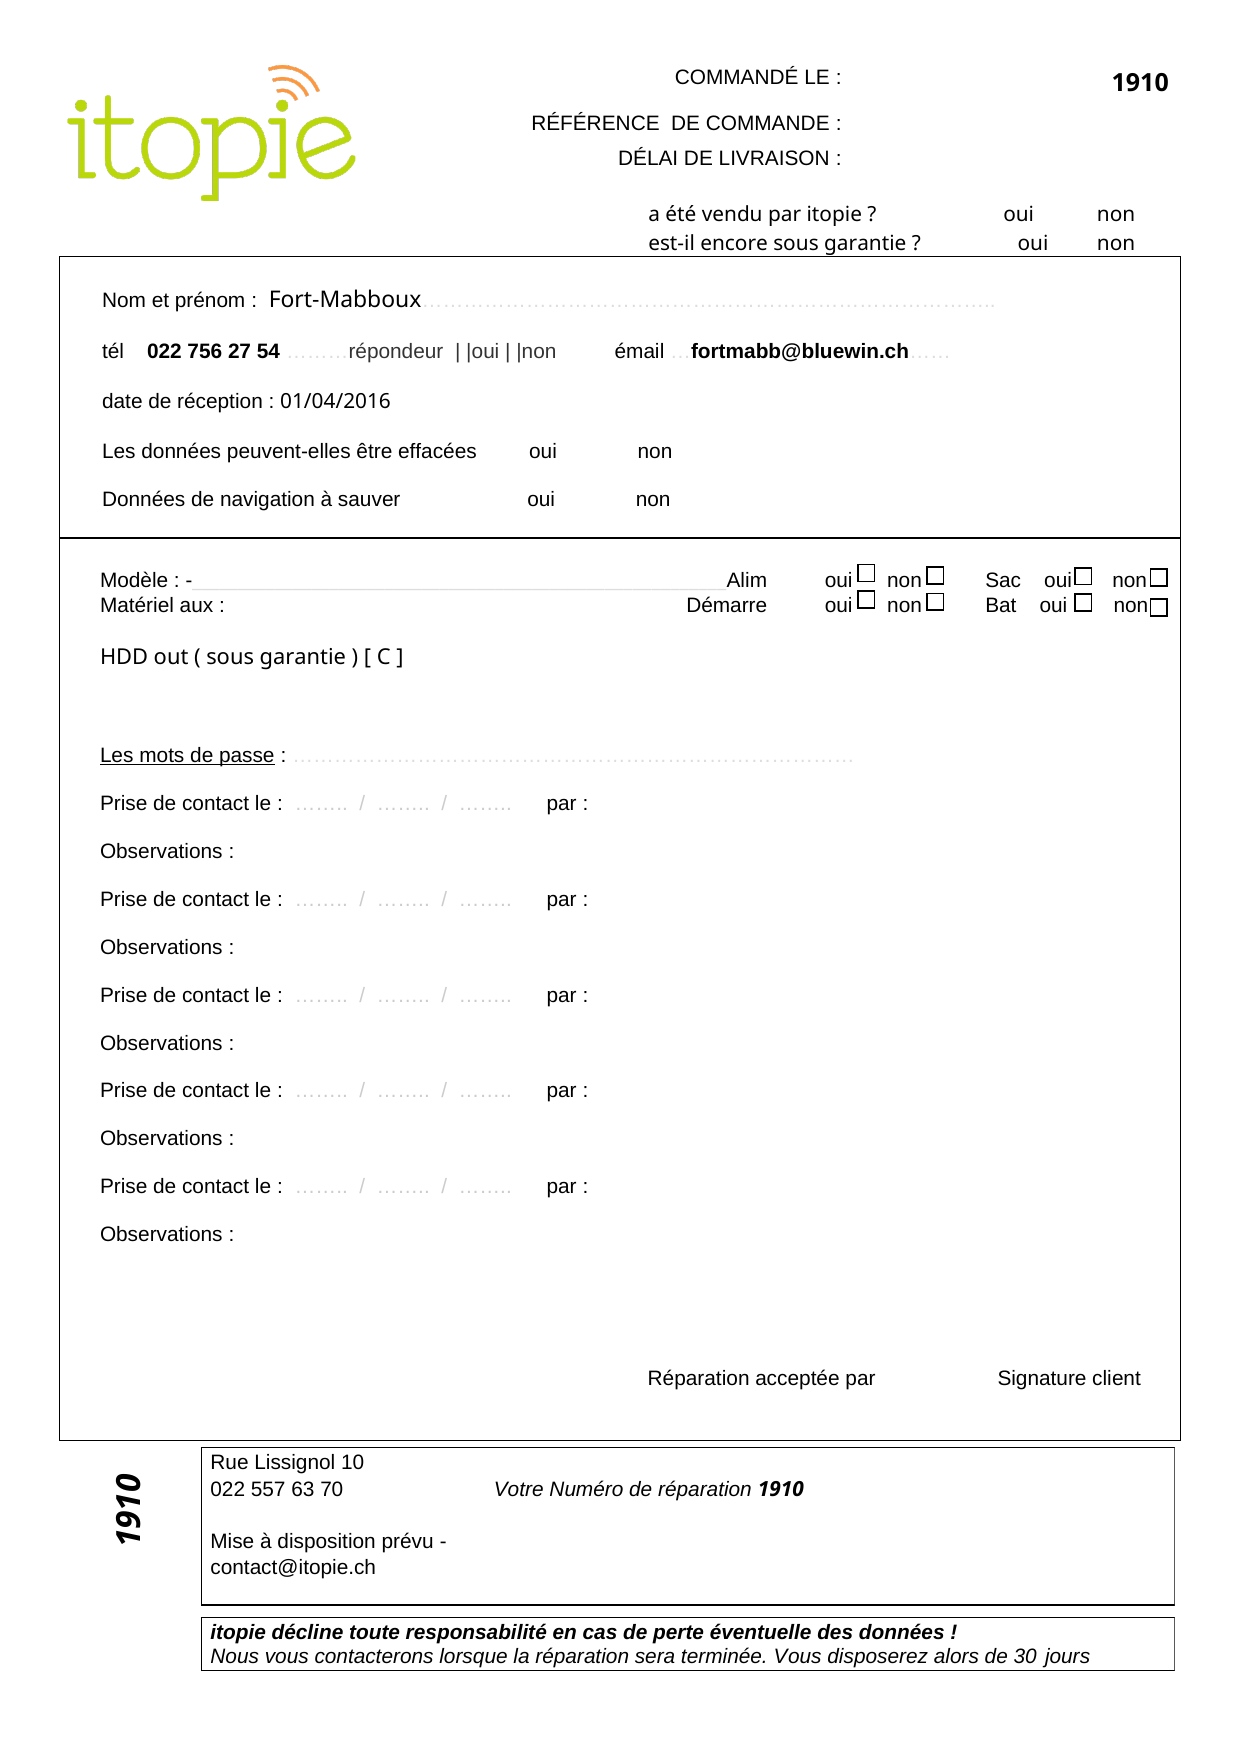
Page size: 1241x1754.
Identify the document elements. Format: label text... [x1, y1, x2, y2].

text Observations : [60, 836, 1180, 863]
text Matériel aux : Démarre oui non Bat oui non [60, 590, 1180, 617]
picture [67, 65, 356, 201]
text Prise de contact le : …….. / …….. / …….. par : [60, 1075, 1180, 1102]
text Prise de contact le : …….. / …….. / …….. par : [60, 788, 1180, 815]
text Modèle : - Alim oui non Sac oui non [948, 562, 1180, 590]
table_header 1910 [59, 1441, 195, 1677]
table_cell DÉLAI DE LIVRAISON : [490, 140, 847, 175]
text est-il encore sous garantie ? oui non [59, 228, 1181, 256]
table_cell [847, 105, 1180, 140]
text Observations : [60, 1027, 1180, 1054]
text date de réception : 01/04/2016 [60, 383, 1180, 415]
text Prise de contact le : …….. / …….. / …….. par : [60, 979, 1180, 1006]
text Modèle : - Alim oui non Sac oui non [60, 562, 856, 590]
text Modèle : - Alim oui non Sac oui non [879, 562, 925, 590]
table_header Rue Lissignol 10 022 557 63 70 Votre Numéro de réparation 1910 Mise à disposition prévu - contact@itopie.ch [195, 1441, 1180, 1611]
text Prise de contact le : …….. / …….. / …….. par : [60, 1171, 1180, 1198]
table_cell [847, 140, 1180, 175]
text Observations : [60, 1219, 1180, 1246]
text Nom et prénom : Fort-Mabboux……………………………………………………………………….. [60, 280, 1180, 314]
text Observations : [60, 931, 1180, 958]
text HDD out ( sous garantie ) [ C ] [60, 638, 1180, 671]
text tél 022 756 27 54 ………répondeur | |oui | |non émail …fortmabb@bluewin.ch…… [60, 335, 1180, 362]
text Prise de contact le : …….. / …….. / …….. par : [60, 883, 1180, 911]
text Les mots de passe : ……………………………………………………………………… [60, 740, 1180, 767]
text Réparation acceptée par Signature client [60, 1363, 1180, 1390]
text a été vendu par itopie ? oui non [59, 199, 1181, 228]
table_header COMMANDÉ LE : [490, 59, 847, 104]
text Les données peuvent-elles être effacées oui non [60, 436, 1180, 463]
table_cell RÉFÉRENCE DE COMMANDE : [490, 105, 847, 140]
text Observations : [60, 1123, 1180, 1150]
table_cell itopie décline toute responsabilité en cas de perte éventuelle des données ! Nous vous contacterons lorsque la réparation sera terminée. Vous disposerez alors de 30 jours [195, 1611, 1180, 1677]
table_header 1910 [847, 59, 1180, 104]
text Données de navigation à sauver oui non [60, 484, 1180, 511]
